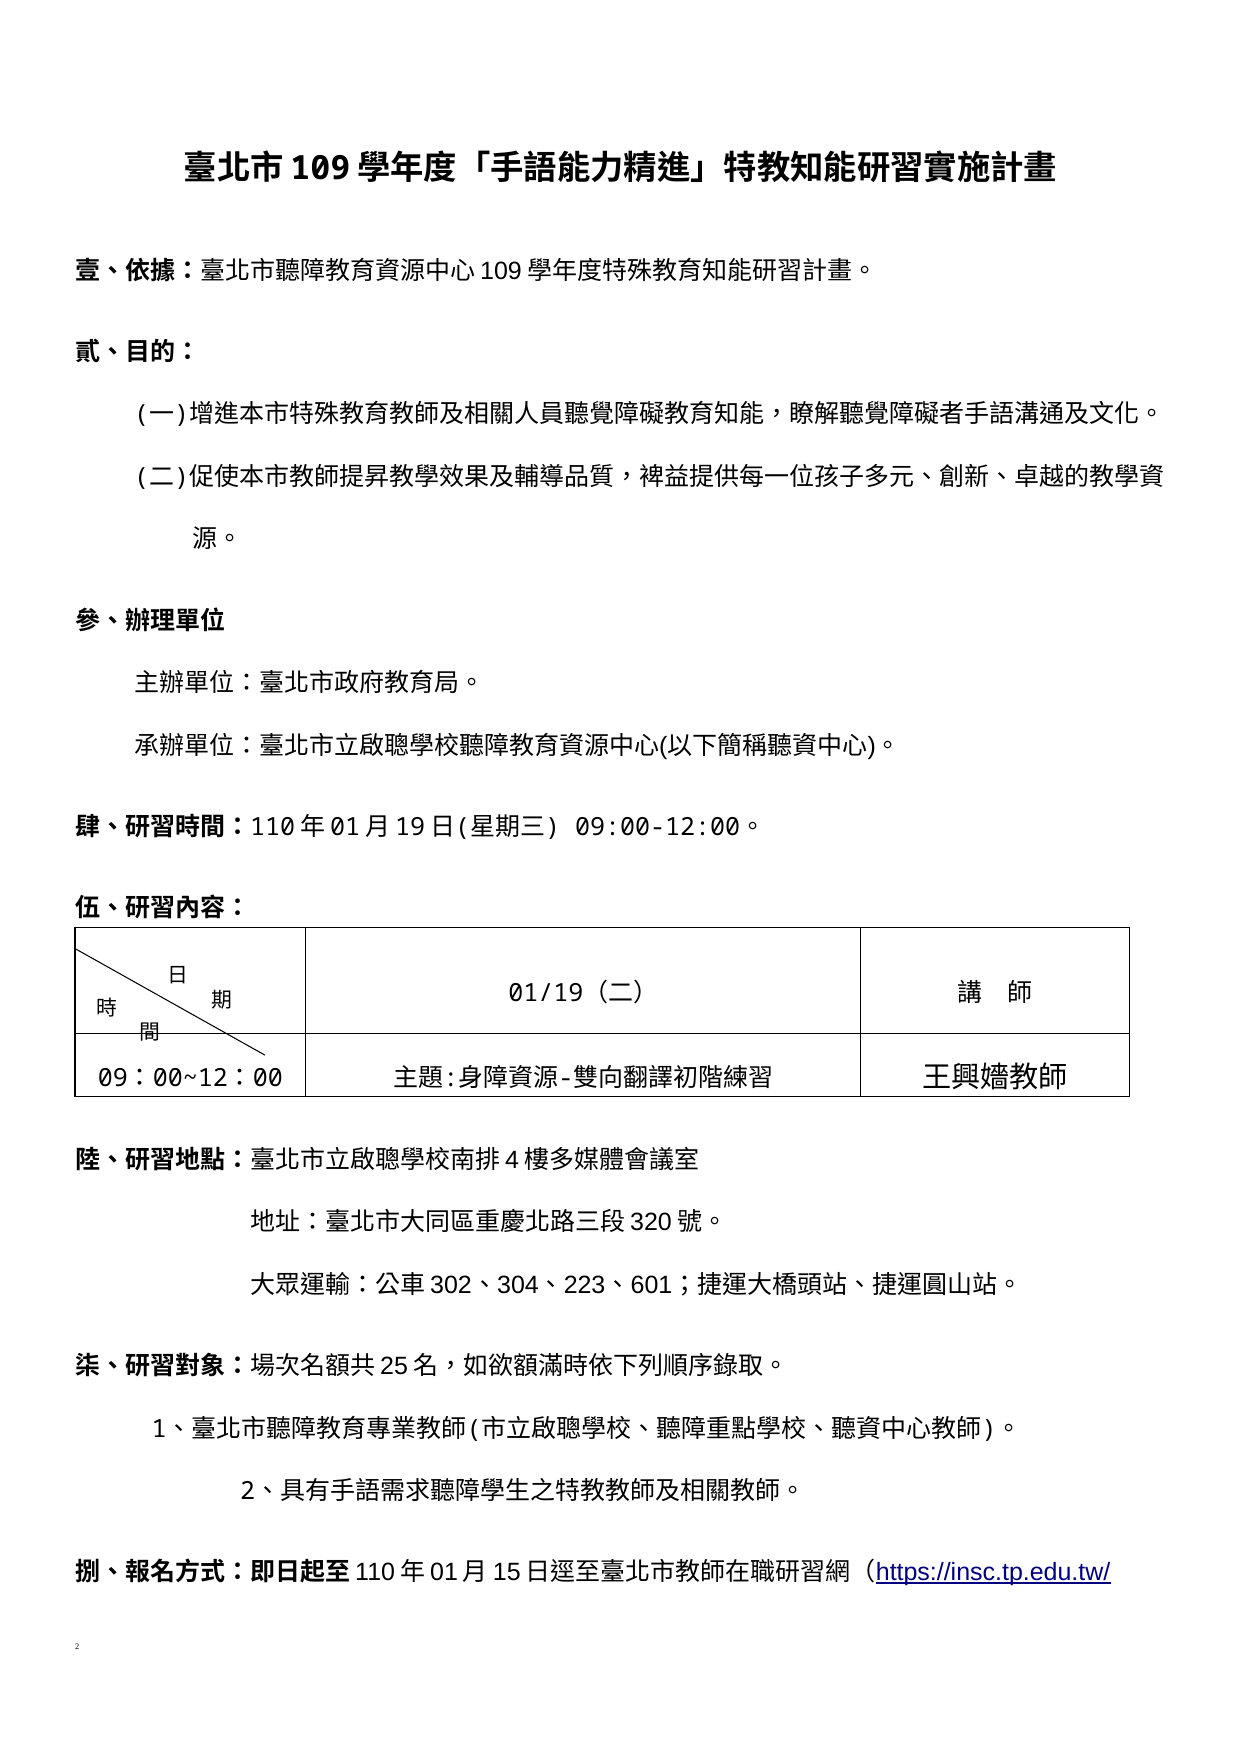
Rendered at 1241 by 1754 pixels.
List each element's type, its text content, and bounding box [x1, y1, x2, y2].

text 2、具有手語需求聽障學生之特教教師及相關教師。 [75, 1447, 1165, 1509]
table_header 講 師 [861, 928, 1129, 1032]
text 柒、研習對象：場次名額共25名，如欲額滿時依下列順序錄取。 [75, 1322, 1165, 1384]
table_cell 主題:身障資源-雙向翻譯初階練習 [306, 1034, 860, 1096]
table_cell 王興嬙教師 [861, 1034, 1129, 1096]
text 肆、研習時間：110年01月19日(星期三) 09:00-12:00。 [75, 783, 1165, 845]
table_cell 09：00~12：00 [76, 1034, 305, 1096]
text (二)促使本市教師提昇教學效果及輔導品質，裨益提供每一位孩子多元、創新、卓越的教學資源。 [134, 433, 1165, 558]
text 壹、依據：臺北市聽障教育資源中心109學年度特殊教育知能研習計畫。 [75, 227, 1165, 289]
text 地址：臺北市大同區重慶北路三段320號。 [250, 1178, 1165, 1241]
text 參、辦理單位 [75, 577, 1165, 639]
text 承辦單位：臺北市立啟聰學校聽障教育資源中心(以下簡稱聽資中心)。 [75, 702, 1165, 764]
text 臺北市109學年度「手語能力精進」特教知能研習實施計畫 [75, 141, 1165, 189]
text 1、臺北市聽障教育專業教師(市立啟聰學校、聽障重點學校、聽資中心教師)。 [75, 1384, 1165, 1447]
text 伍、研習內容： [75, 864, 1165, 927]
text 陸、研習地點：臺北市立啟聰學校南排4樓多媒體會議室 [75, 1116, 1165, 1178]
table_header 01/19（二） [306, 928, 860, 1032]
text 主辦單位：臺北市政府教育局。 [75, 639, 1165, 702]
table_header [76, 928, 305, 1032]
text (一)增進本市特殊教育教師及相關人員聽覺障礙教育知能，瞭解聽覺障礙者手語溝通及文化。 [75, 370, 1165, 433]
table_header [76, 951, 220, 1032]
text 捌、報名方式：即日起至110年01月15日逕至臺北市教師在職研習網（https://insc.tp.edu.tw/ [75, 1528, 1165, 1591]
text 大眾運輸：公車302、304、223、601；捷運大橋頭站、捷運圓山站。 [250, 1241, 1165, 1303]
text 貳、目的： [75, 308, 1165, 370]
